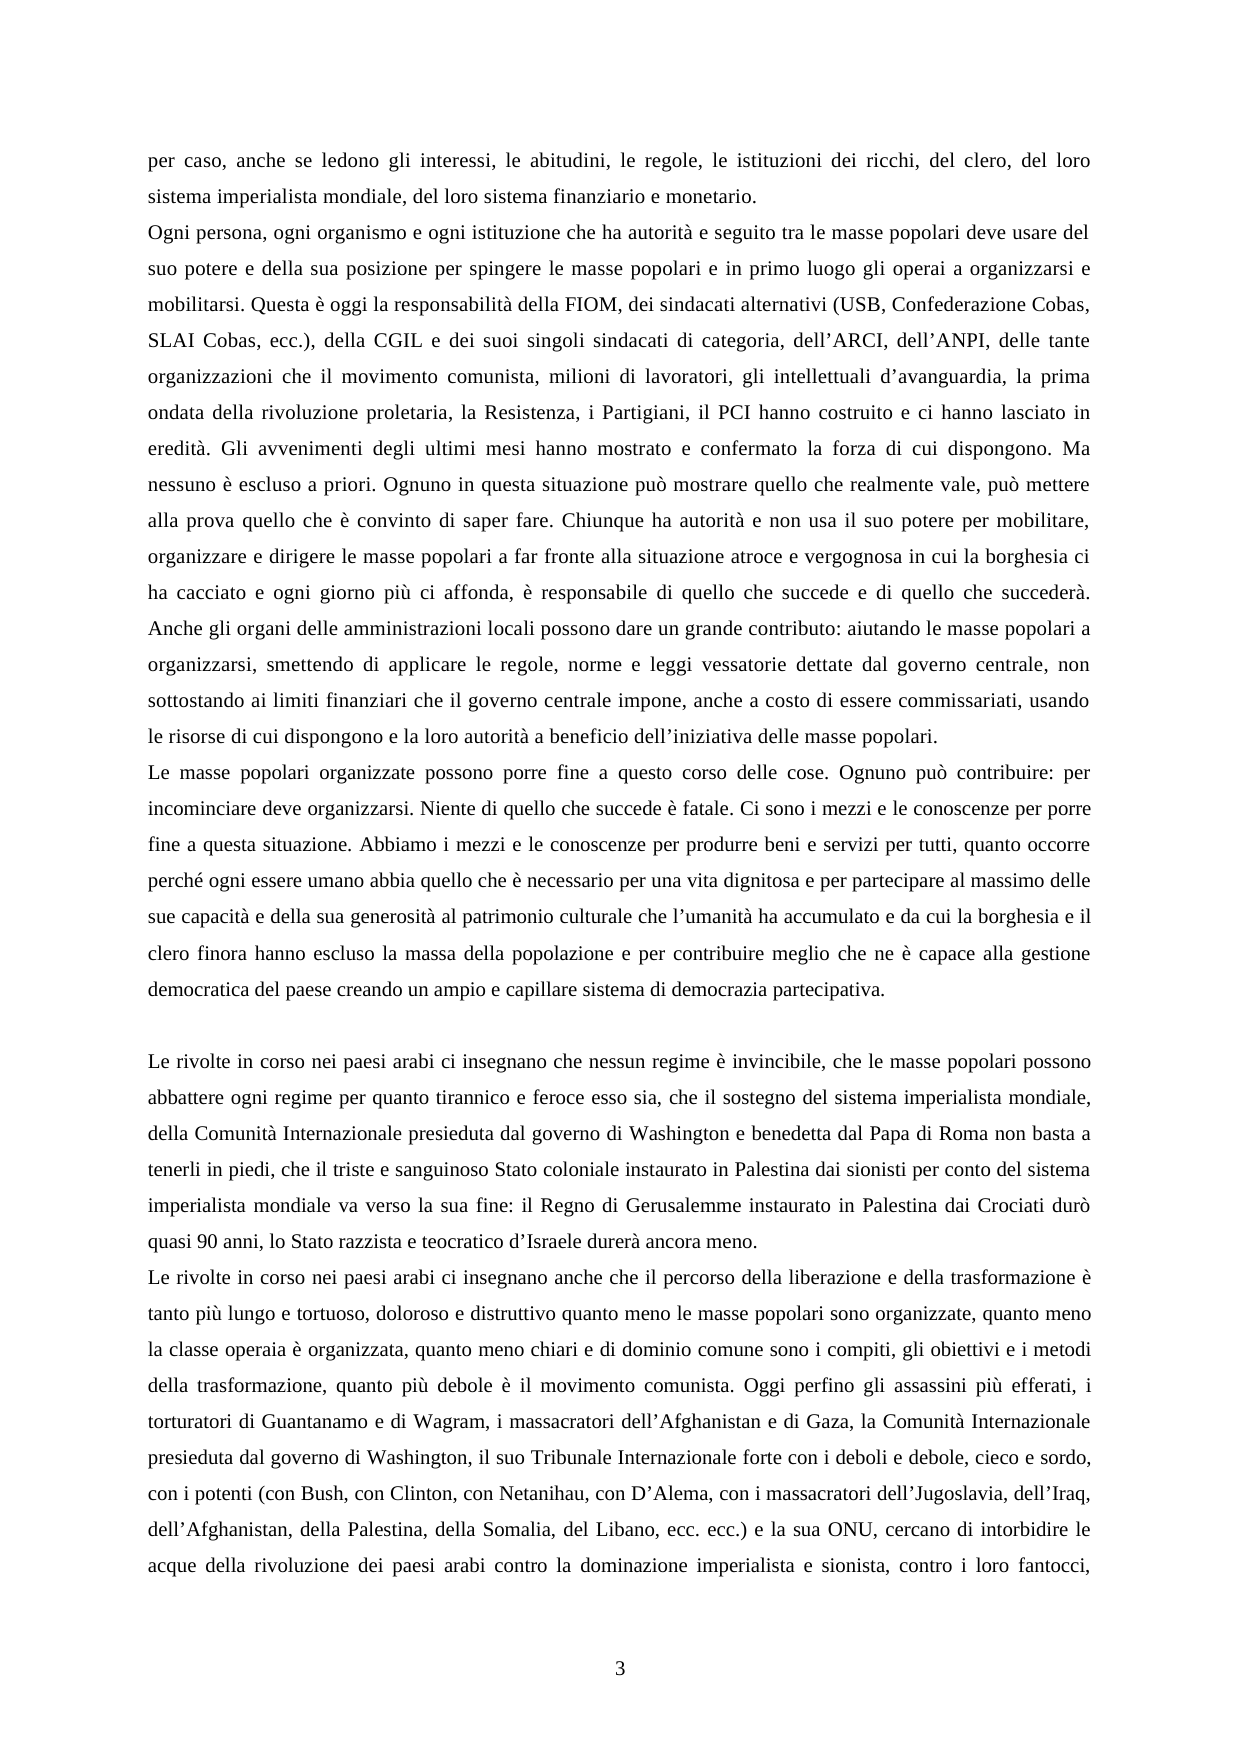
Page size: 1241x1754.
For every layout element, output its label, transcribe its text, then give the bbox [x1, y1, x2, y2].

text per caso, anche se ledono gli interessi, le abitudini, le regole, le istituzioni dei ricchi, del clero, del loro sistema imperialista mondiale, del loro sistema finanziario e monetario. [148, 148, 1092, 208]
text Le rivolte in corso nei paesi arabi ci insegnano anche che il percorso della liberazione e della trasformazione è tanto più lungo e tortuoso, doloroso e distruttivo quanto meno le masse popolari sono organizzate, quanto meno la classe operaia è organizzata, quanto meno chiari e di dominio comune sono i compiti, gli obiettivi e i metodi della trasformazione, quanto più debole è il movimento comunista. Oggi perfino gli assassini più efferati, i torturatori di Guantanamo e di Wagram, i massacratori dell’Afghanistan e di Gaza, la Comunità Internazionale presieduta dal governo di Washington, il suo Tribunale Internazionale forte con i deboli e debole, cieco e sordo, con i potenti (con Bush, con Clinton, con Netanihau, con D’Alema, con i massacratori dell’Jugoslavia, dell’Iraq, dell’Afghanistan, della Palestina, della Somalia, del Libano, ecc. ecc.) e la sua ONU, cercano di intorbidire le acque della rivoluzione dei paesi arabi contro la dominazione imperialista e sionista, contro i loro fantocci, [148, 1265, 1092, 1577]
text Le rivolte in corso nei paesi arabi ci insegnano che nessun regime è invincibile, che le masse popolari possono abbattere ogni regime per quanto tirannico e feroce esso sia, che il sostegno del sistema imperialista mondiale, della Comunità Internazionale presieduta dal governo di Washington e benedetta dal Papa di Roma non basta a tenerli in piedi, che il triste e sanguinoso Stato coloniale instaurato in Palestina dai sionisti per conto del sistema imperialista mondiale va verso la sua fine: il Regno di Gerusalemme instaurato in Palestina dai Crociati durò quasi 90 anni, lo Stato razzista e teocratico d’Israele durerà ancora meno. [148, 1049, 1092, 1253]
text Le masse popolari organizzate possono porre fine a questo corso delle cose. Ognuno può contribuire: per incominciare deve organizzarsi. Niente di quello che succede è fatale. Ci sono i mezzi e le conoscenze per porre fine a questa situazione. Abbiamo i mezzi e le conoscenze per produrre beni e servizi per tutti, quanto occorre perché ogni essere umano abbia quello che è necessario per una vita dignitosa e per partecipare al massimo delle sue capacità e della sua generosità al patrimonio culturale che l’umanità ha accumulato e da cui la borghesia e il clero finora hanno escluso la massa della popolazione e per contribuire meglio che ne è capace alla gestione democratica del paese creando un ampio e capillare sistema di democrazia partecipativa. [148, 760, 1092, 1001]
text Ogni persona, ogni organismo e ogni istituzione che ha autorità e seguito tra le masse popolari deve usare del suo potere e della sua posizione per spingere le masse popolari e in primo luogo gli operai a organizzarsi e mobilitarsi. Questa è oggi la responsabilità della FIOM, dei sindacati alternativi (USB, Confederazione Cobas, SLAI Cobas, ecc.), della CGIL e dei suoi singoli sindacati di categoria, dell’ARCI, dell’ANPI, delle tante organizzazioni che il movimento comunista, milioni di lavoratori, gli intellettuali d’avanguardia, la prima ondata della rivoluzione proletaria, la Resistenza, i Partigiani, il PCI hanno costruito e ci hanno lasciato in eredità. Gli avvenimenti degli ultimi mesi hanno mostrato e confermato la forza di cui dispongono. Ma nessuno è escluso a priori. Ognuno in questa situazione può mostrare quello che realmente vale, può mettere alla prova quello che è convinto di saper fare. Chiunque ha autorità e non usa il suo potere per mobilitare, organizzare e dirigere le masse popolari a far fronte alla situazione atroce e vergognosa in cui la borghesia ci ha cacciato e ogni giorno più ci affonda, è responsabile di quello che succede e di quello che succederà. Anche gli organi delle amministrazioni locali possono dare un grande contributo: aiutando le masse popolari a organizzarsi, smettendo di applicare le regole, norme e leggi vessatorie dettate dal governo centrale, non sottostando ai limiti finanziari che il governo centrale impone, anche a costo di essere commissariati, usando le risorse di cui dispongono e la loro autorità a beneficio dell’iniziativa delle masse popolari. [148, 220, 1092, 748]
